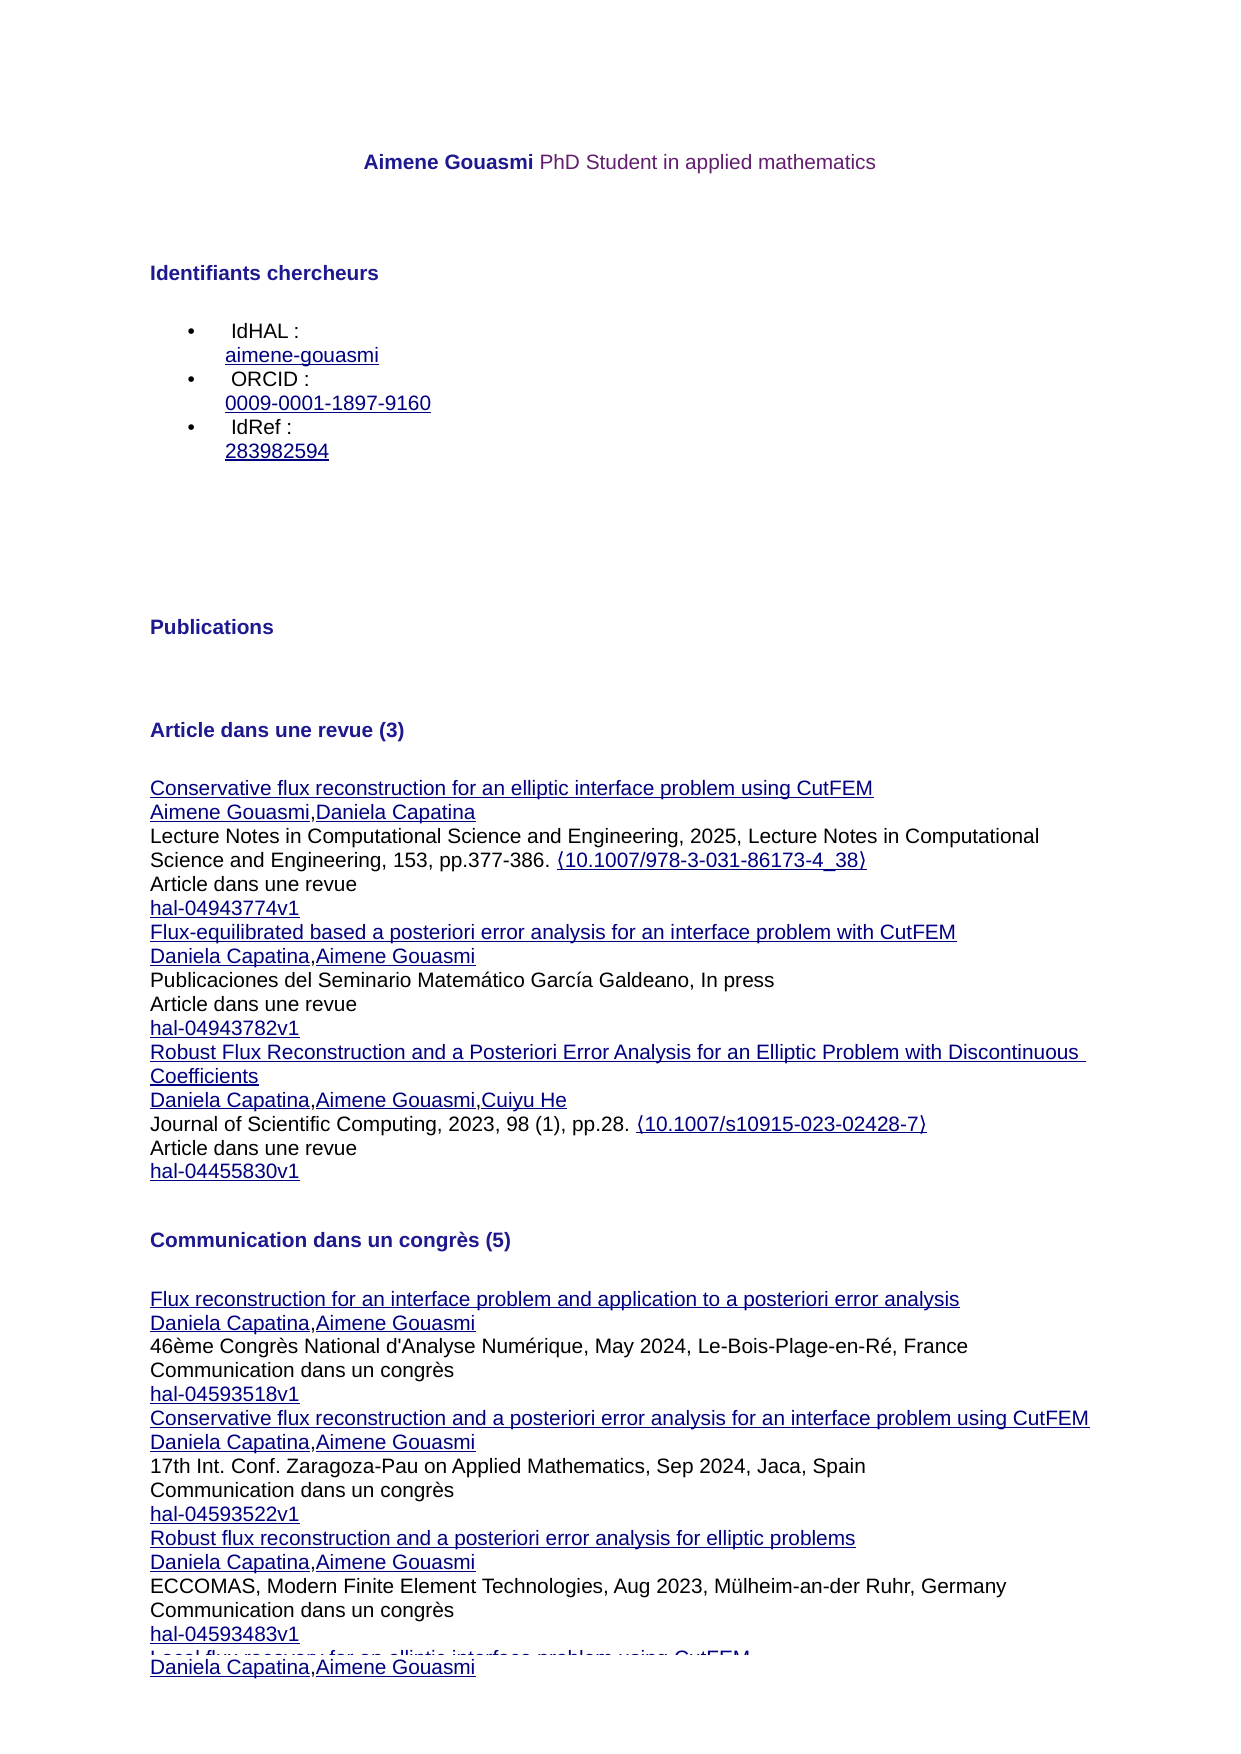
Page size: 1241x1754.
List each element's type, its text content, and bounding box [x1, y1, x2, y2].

subtitle Identifiants chercheurs [150, 260, 1090, 284]
subtitle Publications [150, 614, 1090, 638]
table_cell Daniela Capatina,Aimene Gouasmi 17th Int. Conf. Zaragoza-Pau on Applied Mathematics, Sep 2024, Jaca, Spain Communication dans un congrès hal-04593522v1 [150, 1428, 1090, 1526]
subtitle Article dans une revue (3) [150, 718, 1090, 742]
table_header Conservative flux reconstruction for an elliptic interface problem using CutFEM Aimene Gouasmi,Daniela Capatina Lecture Notes in Computational Science and Engineering, 2025, Lecture Notes in Computational Science and Engineering, 153, pp.377-386. ⟨10.1007/978-3-031-86173-4_38⟩ Article dans une revue hal-04943774v1 [150, 776, 1090, 920]
table_cell Robust flux reconstruction and a posteriori error analysis for elliptic problems Daniela Capatina,Aimene Gouasmi ECCOMAS, Modern Finite Element Technologies, Aug 2023, Mülheim-an-der Ruhr, Germany Communication dans un congrès hal-04593483v1 [150, 1526, 1090, 1646]
list IdHAL : [187, 319, 1090, 343]
list IdRef : [187, 414, 1090, 438]
table_header Flux reconstruction for an interface problem and application to a posteriori error analysis Daniela Capatina,Aimene Gouasmi 46ème Congrès National d'Analyse Numérique, May 2024, Le-Bois-Plage-en-Ré, France Communication dans un congrès hal-04593518v1 [150, 1286, 1090, 1406]
list ORCID : [187, 367, 1090, 391]
table_cell Flux-equilibrated based a posteriori error analysis for an interface problem with CutFEM Daniela Capatina,Aimene Gouasmi Publicaciones del Seminario Matemático García Galdeano, In press Article dans une revue hal-04943782v1 [150, 920, 1090, 1039]
list 283982594 [187, 438, 1090, 462]
table_cell Local flux recovery for an elliptic interface problem using CutFEM Daniela Capatina,Aimene Gouasmi [150, 1646, 1090, 1679]
list aimene-gouasmi [187, 343, 1090, 367]
subtitle Communication dans un congrès (5) [150, 1228, 1090, 1252]
table_cell Conservative flux reconstruction and a posteriori error analysis for an interface problem using CutFEM [150, 1406, 1090, 1427]
subtitle Aimene Gouasmi PhD Student in applied mathematics [150, 150, 1090, 174]
table_cell Robust Flux Reconstruction and a Posteriori Error Analysis for an Elliptic Problem with Discontinuous Coefficients Daniela Capatina,Aimene Gouasmi,Cuiyu He Journal of Scientific Computing, 2023, 98 (1), pp.28. ⟨10.1007/s10915-023-02428-7⟩ Article dans une revue hal-04455830v1 [150, 1040, 1090, 1183]
list 0009-0001-1897-9160 [187, 391, 1090, 414]
